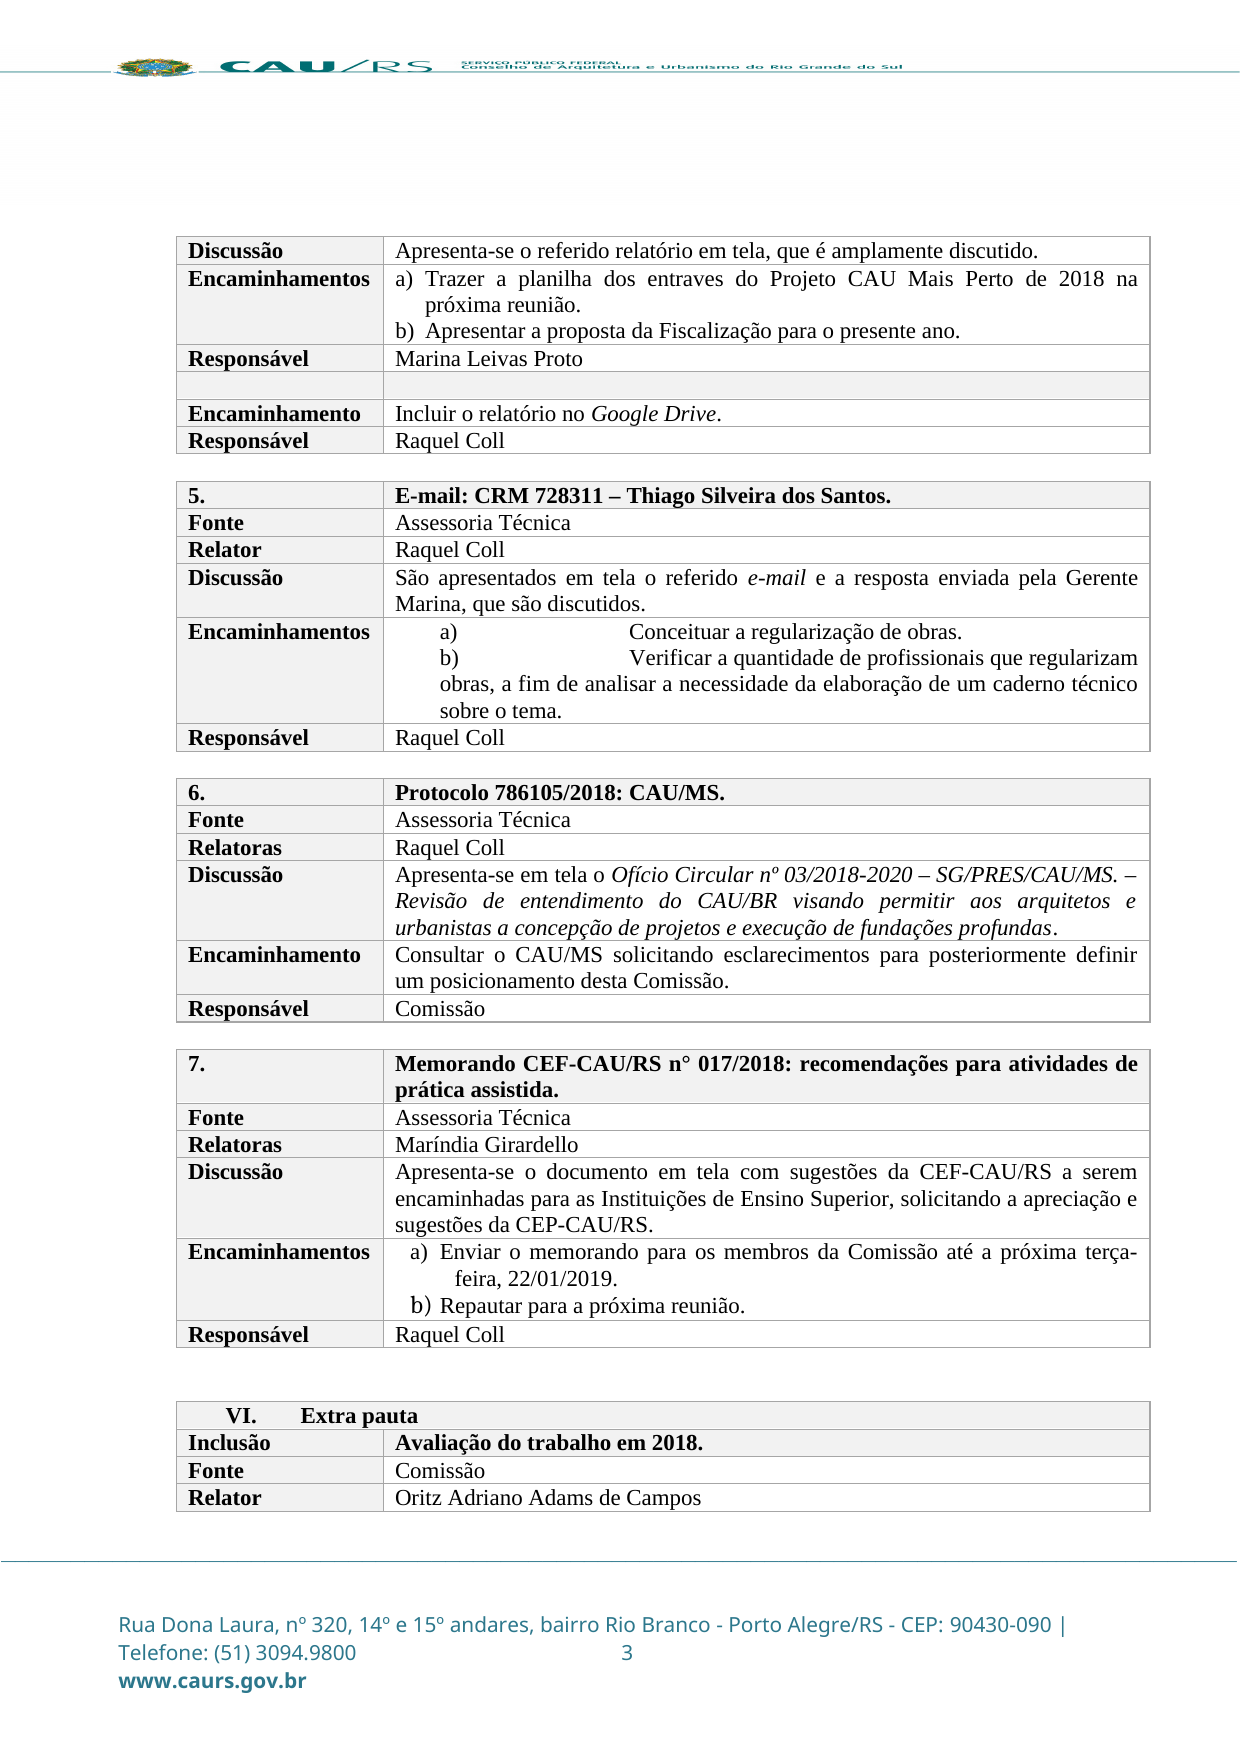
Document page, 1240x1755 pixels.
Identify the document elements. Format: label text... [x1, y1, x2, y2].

table_cell Raquel Coll [384, 834, 1149, 860]
table_header Memorando CEF-CAU/RS n° 017/2018: recomendações para atividades de prática assistida. [384, 1050, 1149, 1102]
table_cell Conceituar a regularização de obras. Verificar a quantidade de profissionais que regularizam obras, a fim de analisar a necessidade da elaboração de um caderno técnico sobre o tema. [384, 618, 1149, 723]
table_cell Encaminhamentos [177, 618, 383, 723]
table_cell Encaminhamentos [177, 265, 383, 344]
table_cell Assessoria Técnica [384, 509, 1149, 536]
table_header Protocolo 786105/2018: CAU/MS. [384, 779, 1149, 805]
table_cell Responsável [177, 345, 383, 371]
table_cell Encaminhamento [177, 941, 383, 994]
table_header 7. [177, 1050, 383, 1102]
table_cell Encaminhamentos [177, 1239, 383, 1320]
table_cell Incluir o relatório no Google Drive. [384, 400, 1149, 426]
table_cell Apresenta-se em tela o Ofício Circular nº 03/2018-2020 – SG/PRES/CAU/MS. – Revisão de entendimento do CAU/BR visando permitir aos arquitetos e urbanistas a concepção de projetos e execução de fundações profundas. [384, 861, 1149, 940]
table_cell Oritz Adriano Adams de Campos [384, 1484, 1149, 1511]
table_cell Fonte [177, 806, 383, 833]
table_cell Inclusão [177, 1430, 383, 1456]
table_cell Fonte [177, 1104, 383, 1130]
table_cell Enviar o memorando para os membros da Comissão até a próxima terça-feira, 22/01/2019. Repautar para a próxima reunião. [384, 1239, 1149, 1320]
table_cell Discussão [177, 237, 383, 264]
table_cell Discussão [177, 1158, 383, 1237]
table_header E-mail: CRM 728311 – Thiago Silveira dos Santos. [384, 482, 1149, 508]
table_cell Responsável [177, 1321, 383, 1347]
table_cell Discussão [177, 861, 383, 940]
table_cell Consultar o CAU/MS solicitando esclarecimentos para posteriormente definir um posicionamento desta Comissão. [384, 941, 1149, 994]
table_cell Discussão [177, 564, 383, 617]
table_header 6. [177, 779, 383, 805]
table_cell [384, 372, 1149, 398]
table_cell Raquel Coll [384, 724, 1149, 751]
table_cell Assessoria Técnica [384, 1104, 1149, 1130]
table_cell Raquel Coll [384, 427, 1149, 453]
table_cell Encaminhamento [177, 400, 383, 426]
table_cell Apresenta-se o referido relatório em tela, que é amplamente discutido. [384, 237, 1149, 264]
table_cell Comissão [384, 995, 1149, 1021]
table_cell Marina Leivas Proto [384, 345, 1149, 371]
table_cell Relatoras [177, 834, 383, 860]
table_cell Relator [177, 537, 383, 563]
table_cell São apresentados em tela o referido e-mail e a resposta enviada pela Gerente Marina, que são discutidos. [384, 564, 1149, 617]
table_header Extra pauta [177, 1402, 1149, 1428]
table_cell Trazer a planilha dos entraves do Projeto CAU Mais Perto de 2018 na próxima reunião. Apresentar a proposta da Fiscalização para o presente ano. [384, 265, 1149, 344]
table_cell Comissão [384, 1457, 1149, 1483]
table_cell Avaliação do trabalho em 2018. [384, 1430, 1149, 1456]
table_cell Assessoria Técnica [384, 806, 1149, 833]
table_cell Responsável [177, 427, 383, 453]
table_cell Fonte [177, 509, 383, 536]
table_cell [177, 372, 383, 398]
table_cell Responsável [177, 995, 383, 1021]
table_cell Maríndia Girardello [384, 1131, 1149, 1157]
table_cell Relator [177, 1484, 383, 1511]
table_header 5. [177, 482, 383, 508]
table_cell Responsável [177, 724, 383, 751]
table_cell Raquel Coll [384, 537, 1149, 563]
table_cell Relatoras [177, 1131, 383, 1157]
table_cell Fonte [177, 1457, 383, 1483]
table_cell Apresenta-se o documento em tela com sugestões da CEF-CAU/RS a serem encaminhadas para as Instituições de Ensino Superior, solicitando a apreciação e sugestões da CEP-CAU/RS. [384, 1158, 1149, 1237]
table_cell Raquel Coll [384, 1321, 1149, 1347]
